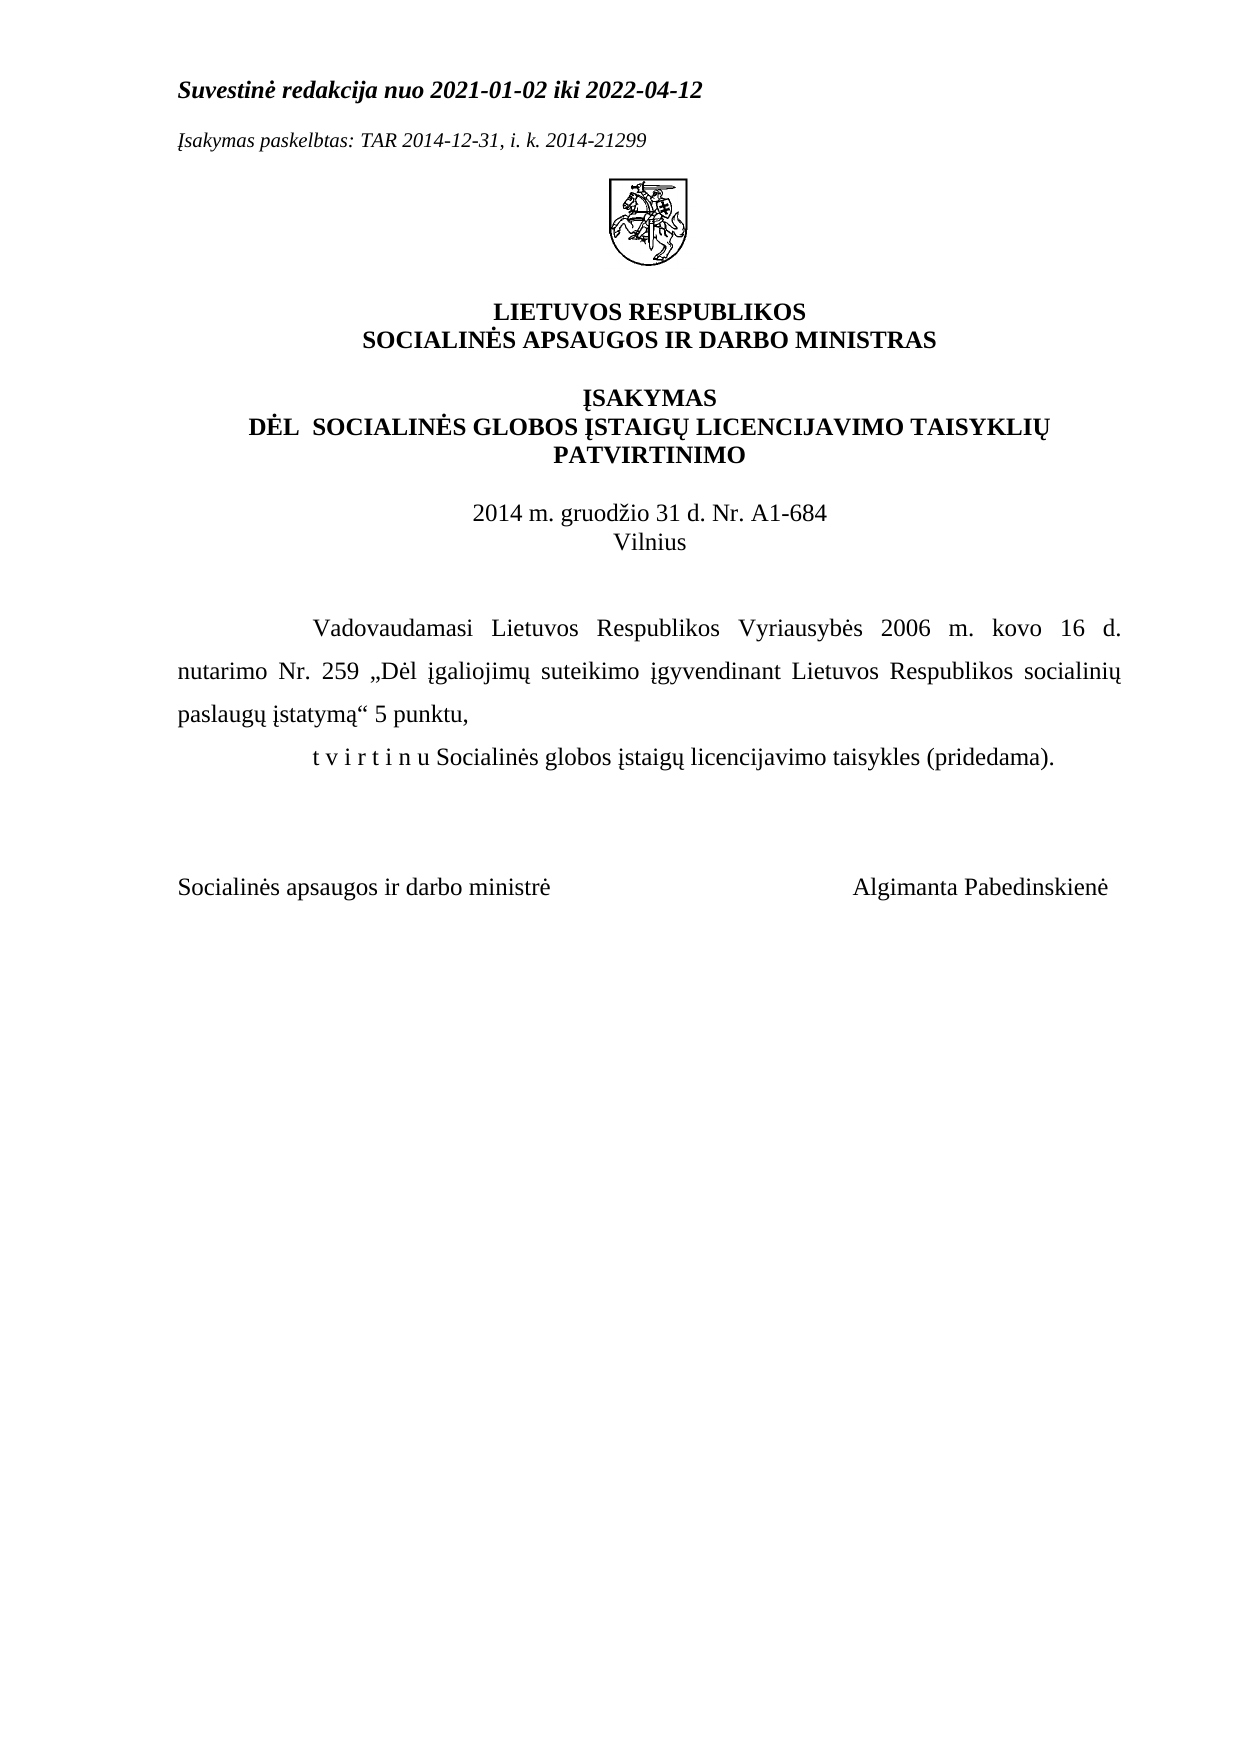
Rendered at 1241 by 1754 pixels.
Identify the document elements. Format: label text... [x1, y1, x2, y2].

text ĮSAKYMAS [177, 383, 1122, 412]
text SOCIALINĖS APSAUGOS IR DARBO MINISTRAS [177, 325, 1122, 354]
text Suvestinė redakcija nuo 2021-01-02 iki 2022-04-12 [177, 75, 1122, 104]
text 2014 m. gruodžio 31 d. Nr. A1-684 [177, 498, 1122, 527]
text LIETUVOS RESPUBLIKOS [177, 297, 1122, 325]
text Įsakymas paskelbtas: TAR 2014-12-31, i. k. 2014-21299 [177, 128, 1122, 152]
text Vadovaudamasi Lietuvos Respublikos Vyriausybės 2006 m. kovo 16 d. nutarimo Nr. 259 „Dėl įgaliojimų suteikimo įgyvendinant Lietuvos Respublikos socialinių paslaugų įstatymą“ 5 punktu, [177, 613, 1122, 728]
text DĖL SOCIALINĖS GLOBOS ĮSTAIGŲ LICENCIJAVIMO TAISYKLIŲ PATVIRTINIMO [177, 412, 1122, 469]
text Vilnius [177, 527, 1122, 555]
text t v i r t i n u Socialinės globos įstaigų licencijavimo taisykles (pridedama). [177, 742, 1122, 771]
text Socialinės apsaugos ir darbo ministrė Algimanta Pabedinskienė [177, 872, 1122, 900]
